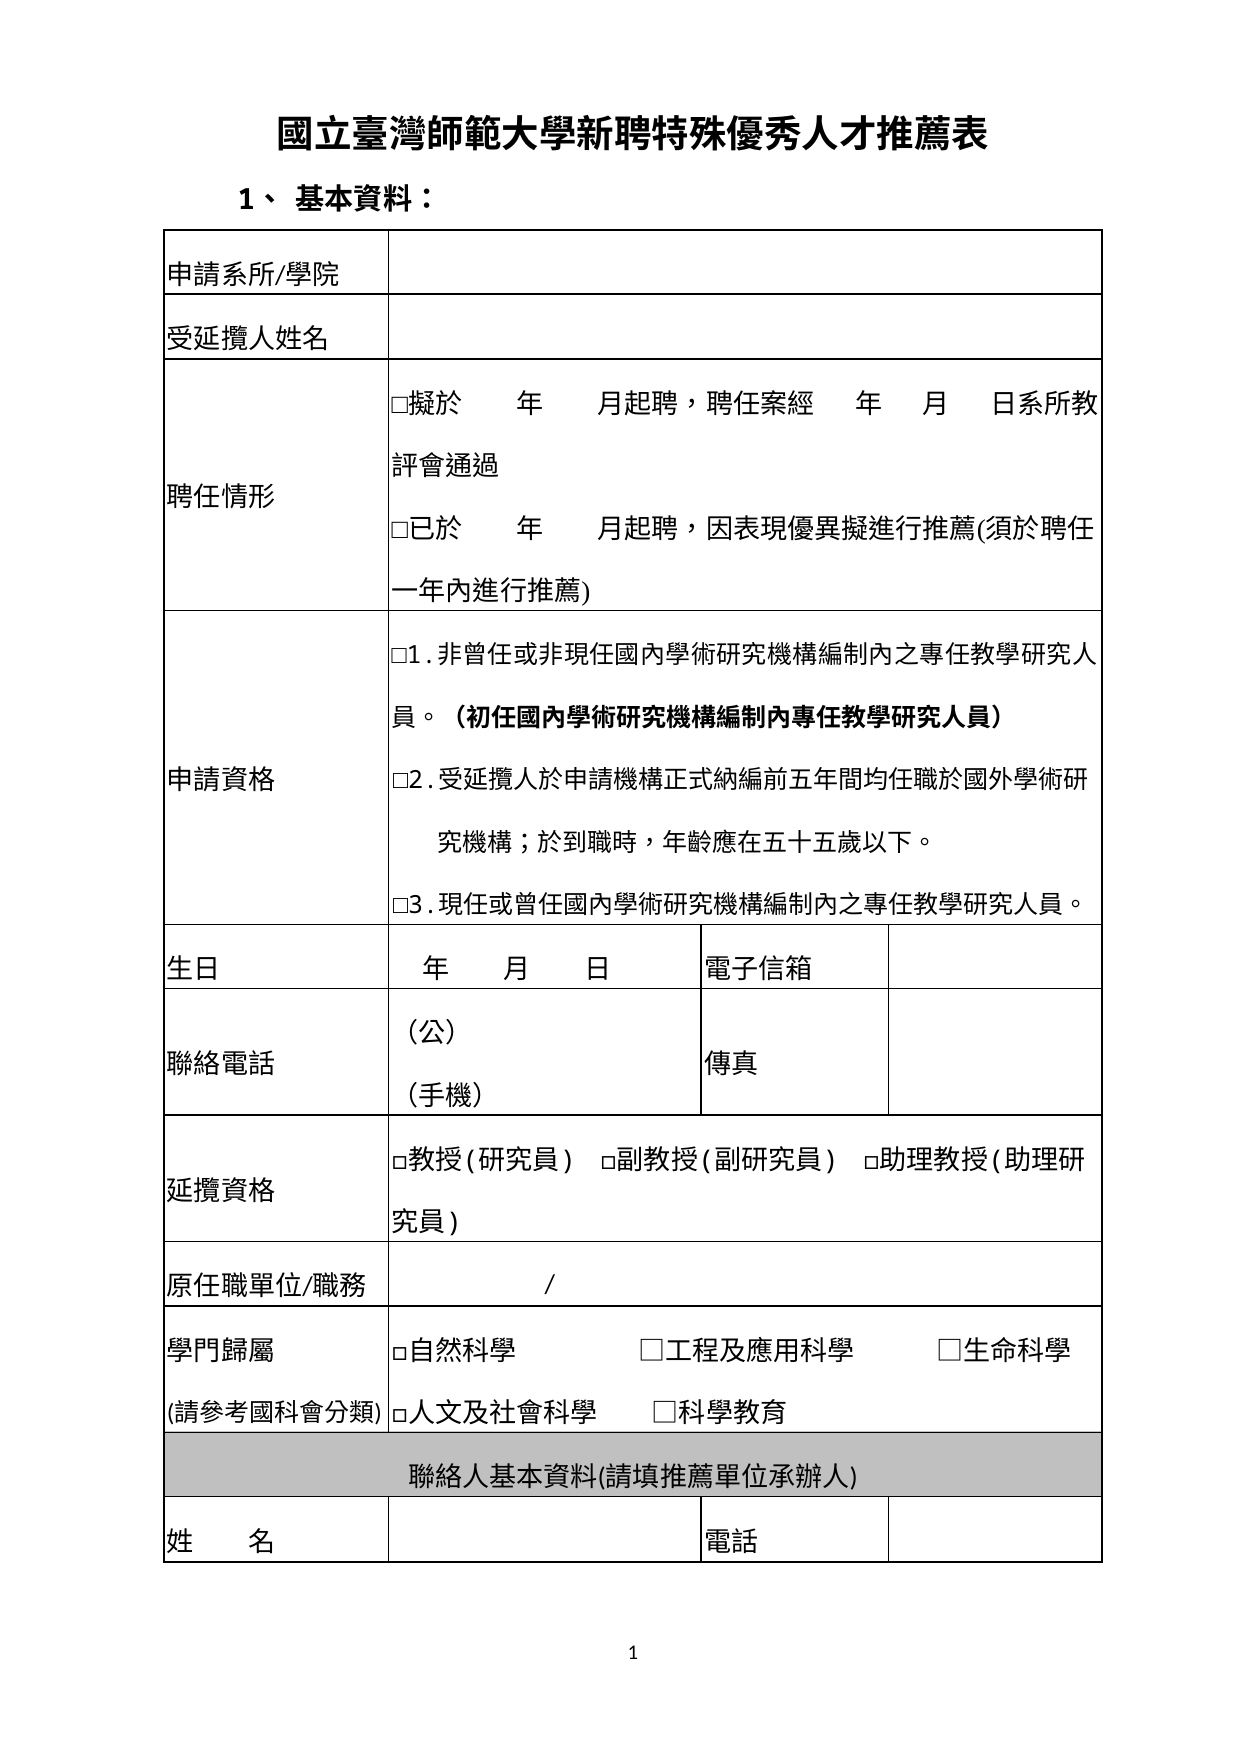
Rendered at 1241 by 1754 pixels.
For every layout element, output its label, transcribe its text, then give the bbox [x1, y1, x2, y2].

table_cell 電話 [702, 1497, 888, 1561]
table_cell 姓 名 [165, 1497, 388, 1561]
table_cell [889, 925, 1101, 988]
table_cell 年 月 日 [389, 925, 700, 988]
list 基本資料： [237, 155, 1078, 218]
table_cell [389, 295, 1101, 358]
table_cell 生日 [165, 925, 388, 988]
table_cell □教授(研究員) □副教授(副研究員) □助理教授(助理研究員) [389, 1116, 1101, 1241]
table_cell 聯絡人基本資料(請填推薦單位承辦人) [165, 1433, 1101, 1496]
table_header [389, 231, 1101, 293]
table_cell 傳真 [702, 989, 888, 1114]
table_cell 申請資格 [165, 611, 388, 924]
table_cell 聘任情形 [165, 360, 388, 609]
table_cell 電子信箱 [702, 925, 888, 988]
table_cell □自然科學 □工程及應用科學 □生命科學 □人文及社會科學 □科學教育 [389, 1307, 1101, 1431]
table_cell [889, 1497, 1101, 1561]
table_cell □擬於 年 月起聘，聘任案經 年 月 日系所教評會通過 □已於 年 月起聘，因表現優異擬進行推薦(須於聘任一年內進行推薦) [389, 360, 1101, 609]
table_cell 原任職單位/職務 [165, 1242, 388, 1305]
table_cell 受延攬人姓名 [165, 295, 388, 358]
table_cell 延攬資格 [165, 1116, 388, 1241]
table_header 申請系所/學院 [165, 231, 388, 293]
table_cell 聯絡電話 [165, 989, 388, 1114]
text 國立臺灣師範大學新聘特殊優秀人才推薦表 [187, 114, 1078, 155]
table_cell （公） （手機） [389, 989, 700, 1114]
table_cell [389, 1497, 700, 1561]
table_cell □1.非曾任或非現任國內學術研究機構編制內之專任教學研究人員。（初任國內學術研究機構編制內專任教學研究人員） □2.受延攬人於申請機構正式納編前五年間均任職於國外學術研究機構；於到職時，年齡應在五十五歲以下。 □3.現任或曾任國內學術研究機構編制內之專任教學研究人員。 [389, 611, 1101, 924]
table_cell 學門歸屬 (請參考國科會分類) [165, 1307, 388, 1431]
table_cell / [389, 1242, 1101, 1305]
table_cell [889, 989, 1101, 1114]
